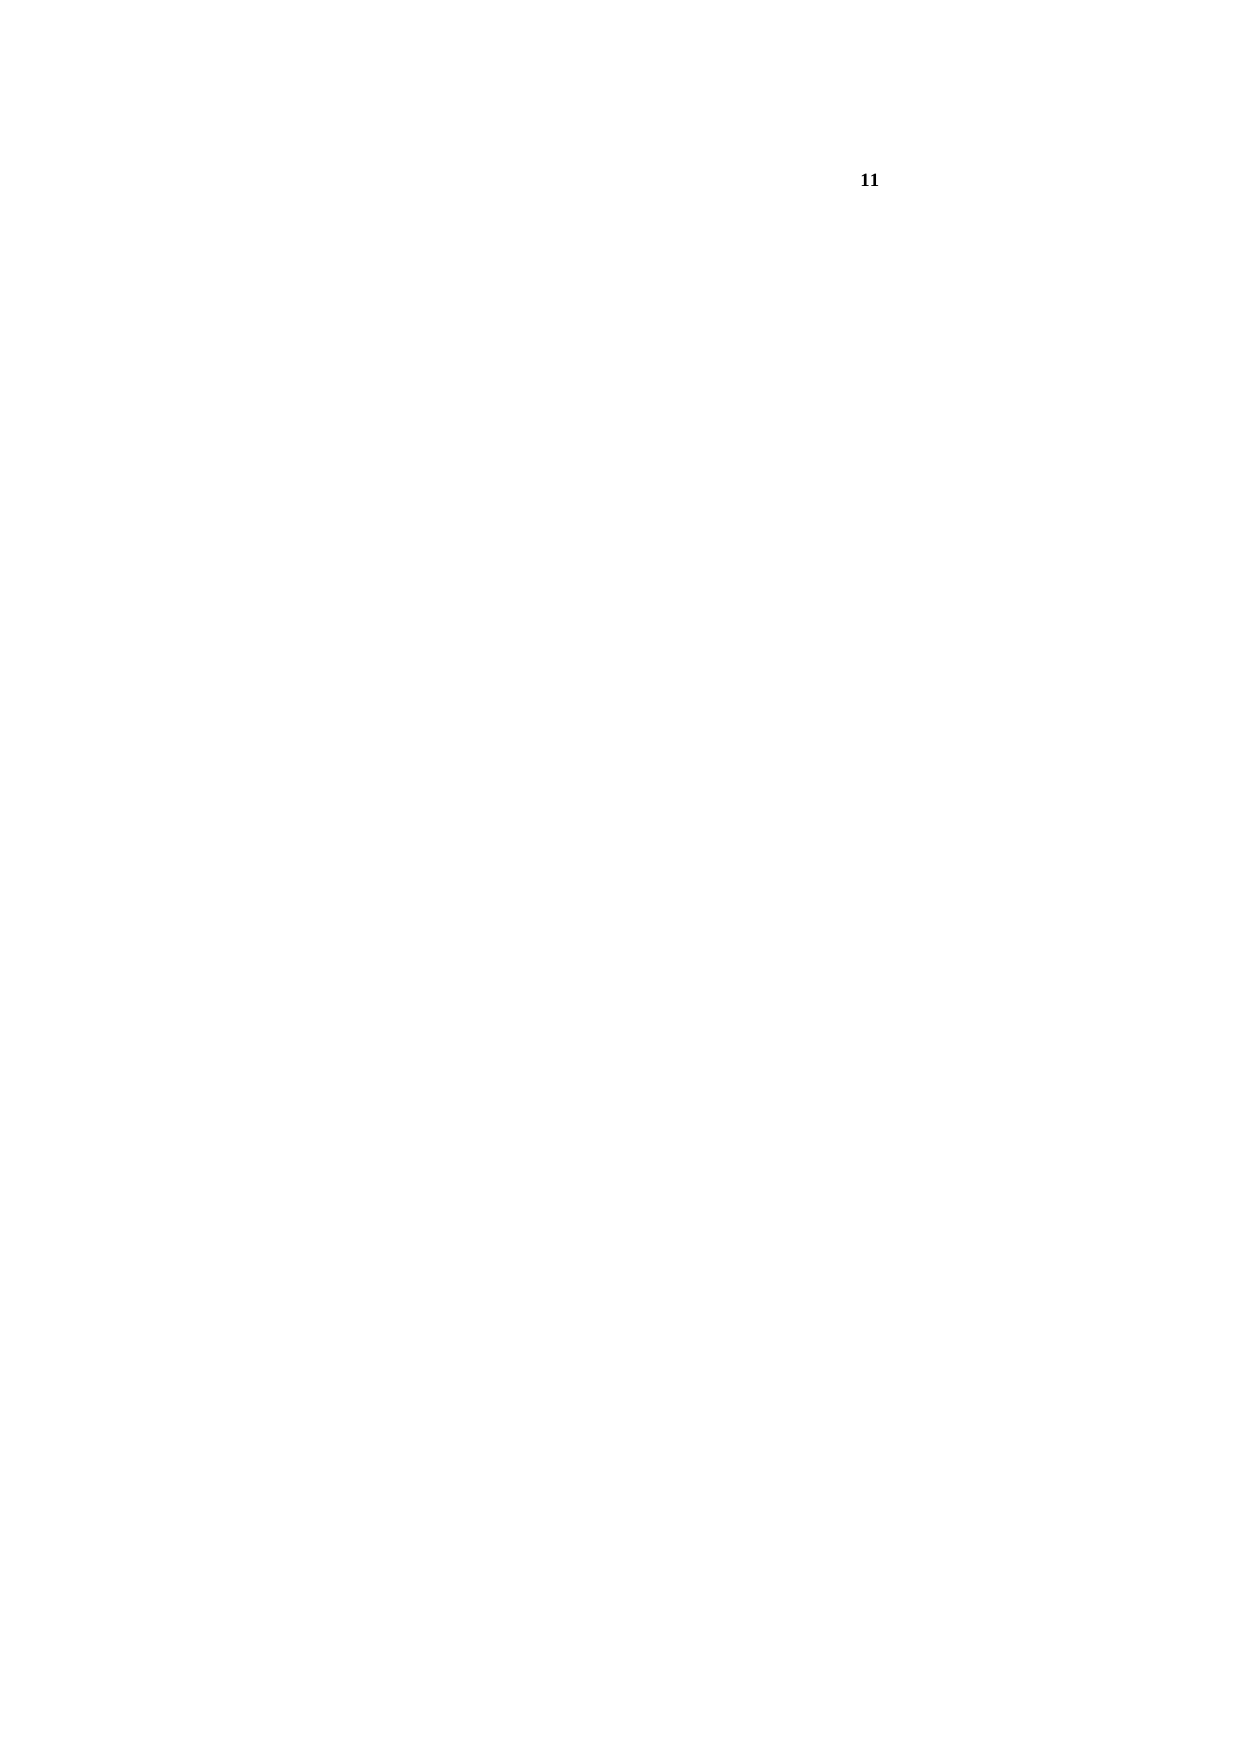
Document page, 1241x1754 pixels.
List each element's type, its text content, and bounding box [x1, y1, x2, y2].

text 11 [212, 169, 879, 190]
